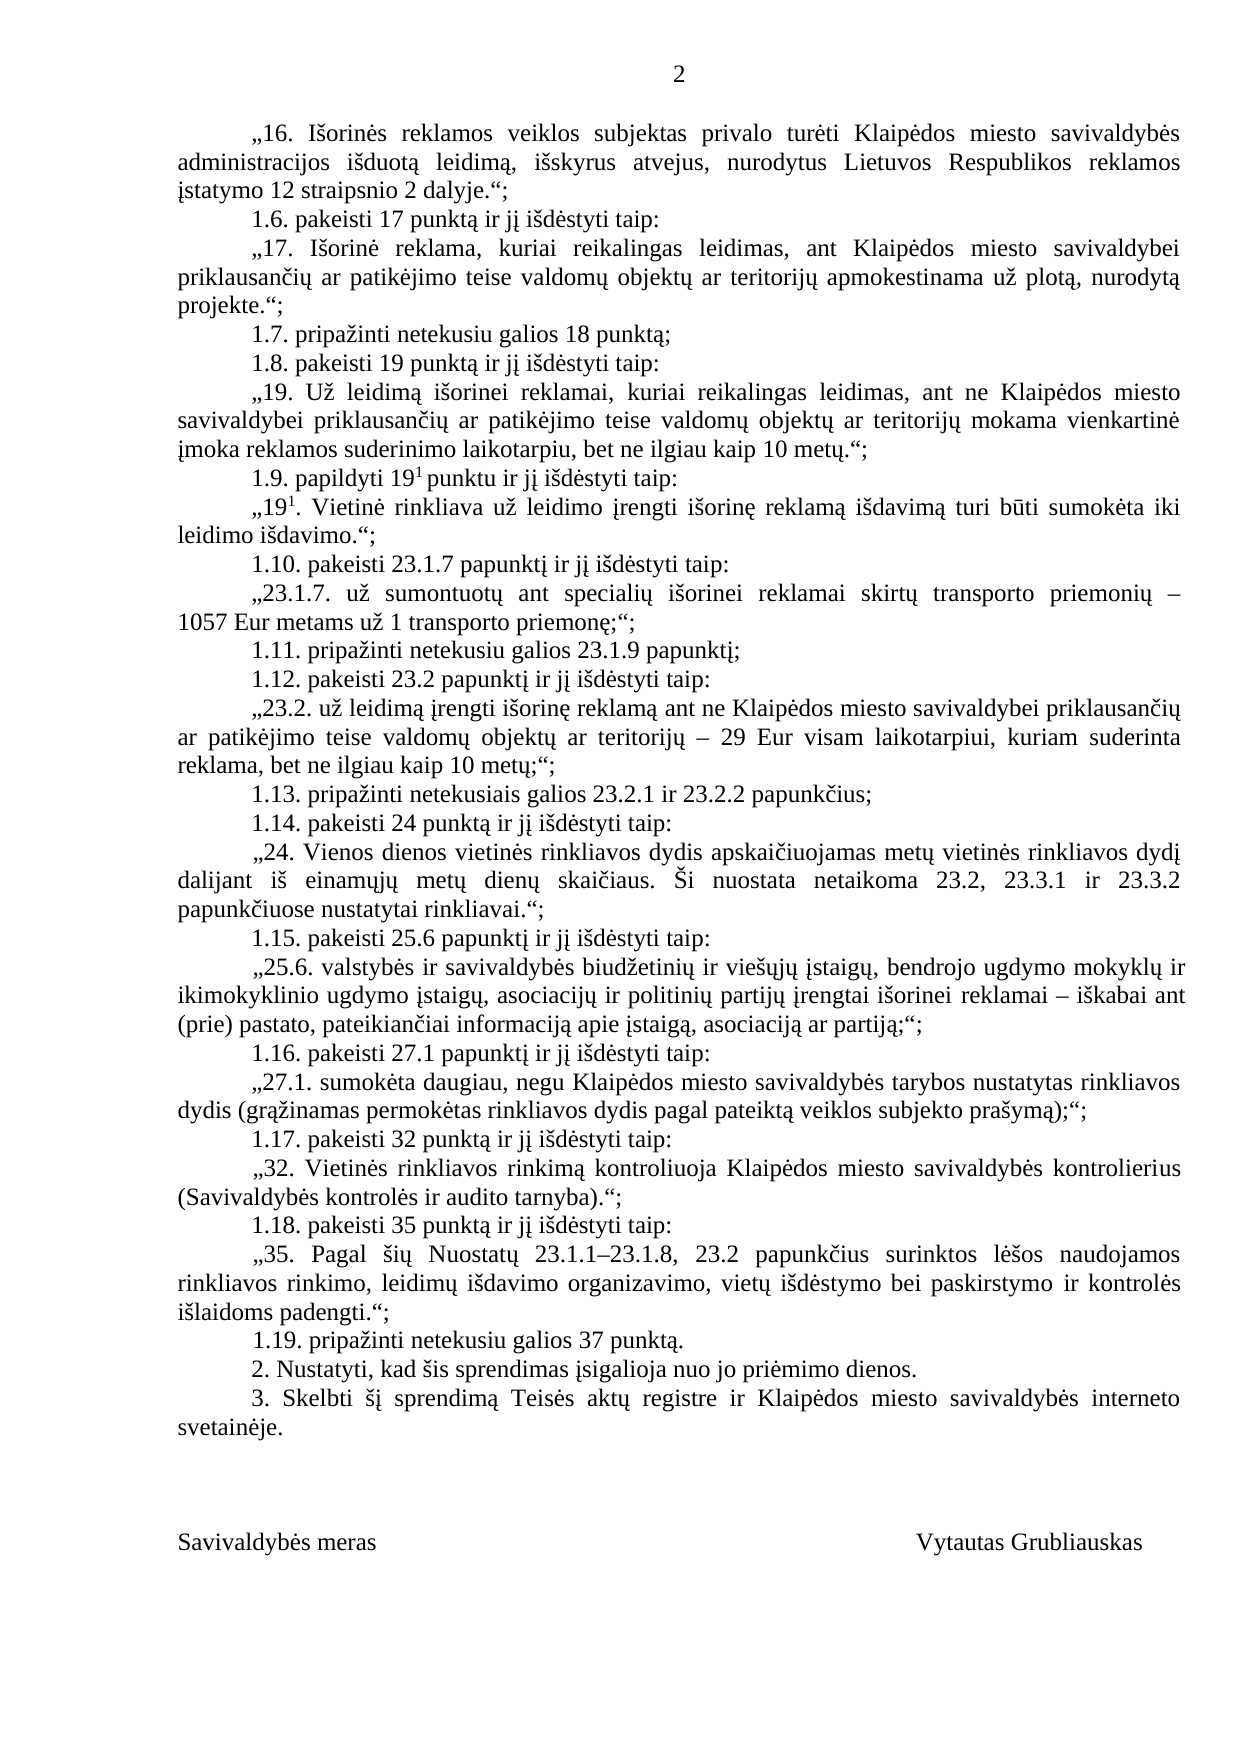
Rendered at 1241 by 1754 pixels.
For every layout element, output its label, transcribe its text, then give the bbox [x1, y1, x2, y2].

text „16. Išorinės reklamos veiklos subjektas privalo turėti Klaipėdos miesto savivaldybės administracijos išduotą leidimą, išskyrus atvejus, nurodytus Lietuvos Respublikos reklamos įstatymo 12 straipsnio 2 dalyje.“; [177, 118, 1181, 204]
text 1.18. pakeisti 35 punktą ir jį išdėstyti taip: [177, 1211, 1181, 1239]
text „35. Pagal šių Nuostatų 23.1.1–23.1.8, 23.2 papunkčius surinktos lėšos naudojamos rinkliavos rinkimo, leidimų išdavimo organizavimo, vietų išdėstymo bei paskirstymo ir kontrolės išlaidoms padengti.“; [177, 1239, 1181, 1326]
text 1.10. pakeisti 23.1.7 papunktį ir jį išdėstyti taip: [177, 549, 1181, 578]
text 1.17. pakeisti 32 punktą ir jį išdėstyti taip: [177, 1124, 1181, 1153]
text 3. Skelbti šį sprendimą Teisės aktų registre ir Klaipėdos miesto savivaldybės interneto svetainėje. [177, 1383, 1181, 1441]
text „27.1. sumokėta daugiau, negu Klaipėdos miesto savivaldybės tarybos nustatytas rinkliavos dydis (grąžinamas permokėtas rinkliavos dydis pagal pateiktą veiklos subjekto prašymą);“; [177, 1067, 1181, 1124]
text 1.9. papildyti 191 punktu ir jį išdėstyti taip: [177, 463, 1181, 492]
text „23.1.7. už sumontuotų ant specialių išorinei reklamai skirtų transporto priemonių – 1057 Eur metams už 1 transporto priemonę;“; [177, 578, 1181, 636]
text 1.12. pakeisti 23.2 papunktį ir jį išdėstyti taip: [177, 664, 1181, 693]
text Savivaldybės meras Vytautas Grubliauskas [177, 1527, 1181, 1556]
text „32. Vietinės rinkliavos rinkimą kontroliuoja Klaipėdos miesto savivaldybės kontrolierius (Savivaldybės kontrolės ir audito tarnyba).“; [177, 1153, 1181, 1211]
text „191. Vietinė rinkliava už leidimo įrengti išorinę reklamą išdavimą turi būti sumokėta iki leidimo išdavimo.“; [177, 492, 1181, 549]
text 1.15. pakeisti 25.6 papunktį ir jį išdėstyti taip: [177, 923, 1181, 952]
text „23.2. už leidimą įrengti išorinę reklamą ant ne Klaipėdos miesto savivaldybei priklausančių ar patikėjimo teise valdomų objektų ar teritorijų – 29 Eur visam laikotarpiui, kuriam suderinta reklama, bet ne ilgiau kaip 10 metų;“; [177, 693, 1181, 779]
text 1.16. pakeisti 27.1 papunktį ir jį išdėstyti taip: [177, 1038, 1181, 1067]
text „25.6. valstybės ir savivaldybės biudžetinių ir viešųjų įstaigų, bendrojo ugdymo mokyklų ir ikimokyklinio ugdymo įstaigų, asociacijų ir politinių partijų įrengtai išorinei reklamai – iškabai ant (prie) pastato, pateikiančiai informaciją apie įstaigą, asociaciją ar partiją;“; [177, 952, 1186, 1038]
text 1.19. pripažinti netekusiu galios 37 punktą. [177, 1326, 1181, 1354]
text „19. Už leidimą išorinei reklamai, kuriai reikalingas leidimas, ant ne Klaipėdos miesto savivaldybei priklausančių ar patikėjimo teise valdomų objektų ar teritorijų mokama vienkartinė įmoka reklamos suderinimo laikotarpiu, bet ne ilgiau kaip 10 metų.“; [177, 377, 1181, 463]
text 2. Nustatyti, kad šis sprendimas įsigalioja nuo jo priėmimo dienos. [177, 1354, 1181, 1383]
text 1.13. pripažinti netekusiais galios 23.2.1 ir 23.2.2 papunkčius; [177, 779, 1181, 808]
text 1.8. pakeisti 19 punktą ir jį išdėstyti taip: [177, 348, 1181, 377]
text 1.11. pripažinti netekusiu galios 23.1.9 papunktį; [177, 636, 1181, 664]
text „17. Išorinė reklama, kuriai reikalingas leidimas, ant Klaipėdos miesto savivaldybei priklausančių ar patikėjimo teise valdomų objektų ar teritorijų apmokestinama už plotą, nurodytą projekte.“; [177, 233, 1181, 319]
text 1.14. pakeisti 24 punktą ir jį išdėstyti taip: [177, 808, 1181, 837]
text 1.7. pripažinti netekusiu galios 18 punktą; [177, 319, 1181, 348]
text 1.6. pakeisti 17 punktą ir jį išdėstyti taip: [177, 204, 1181, 233]
text „24. Vienos dienos vietinės rinkliavos dydis apskaičiuojamas metų vietinės rinkliavos dydį dalijant iš einamųjų metų dienų skaičiaus. Ši nuostata netaikoma 23.2, 23.3.1 ir 23.3.2 papunkčiuose nustatytai rinkliavai.“; [177, 837, 1181, 923]
